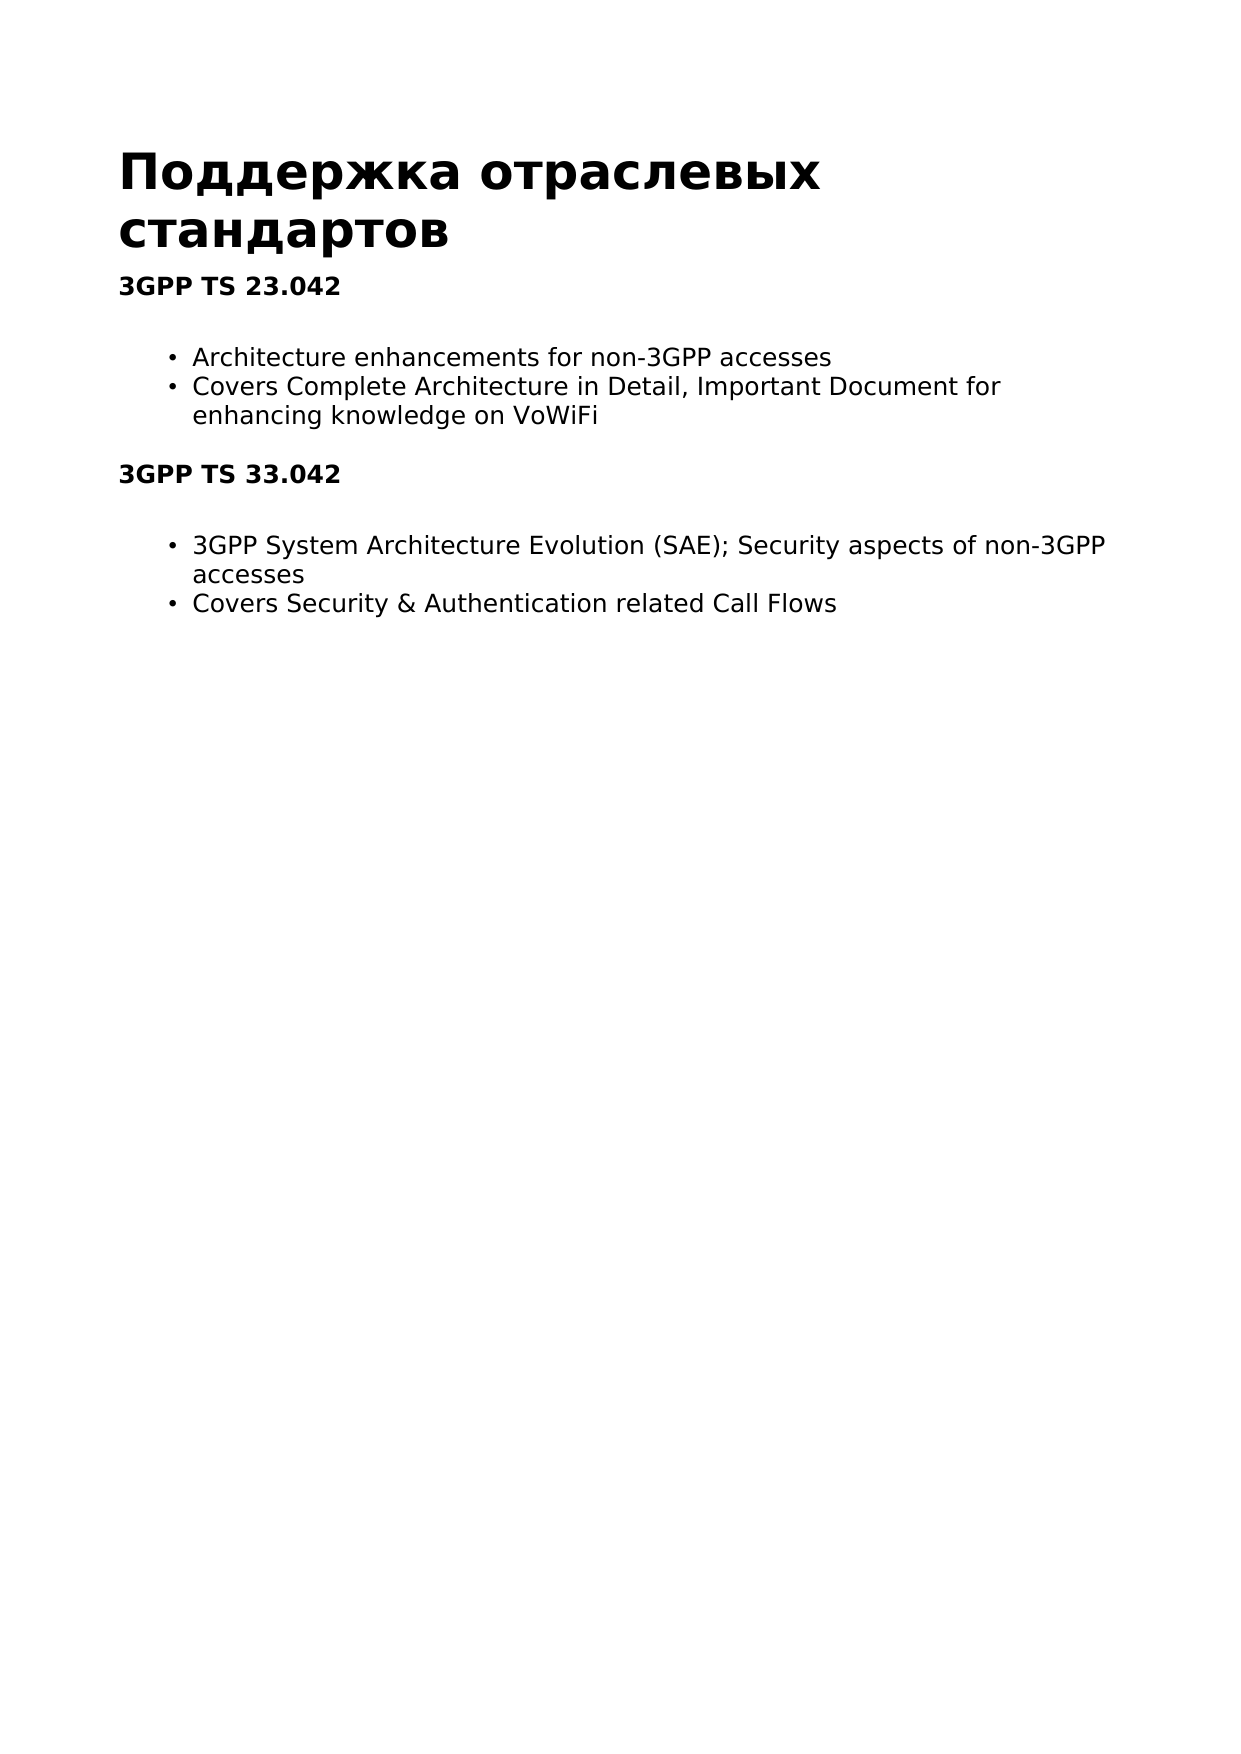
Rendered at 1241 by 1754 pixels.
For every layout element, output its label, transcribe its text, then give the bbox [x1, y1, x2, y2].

text 3GPP TS 33.042 [118, 460, 1122, 489]
list Covers Complete Architecture in Detail, Important Document for enhancing knowledge on VoWiFi [177, 372, 1122, 431]
text 3GPP TS 23.042 [118, 272, 1122, 301]
list Covers Security & Authentication related Call Flows [177, 590, 1122, 619]
list Architecture enhancements for non-3GPP accesses [177, 343, 1122, 372]
list 3GPP System Architecture Evolution (SAE); Security aspects of non-3GPP accesses [177, 531, 1122, 590]
subtitle Поддержка отраслевых стандартов [118, 143, 1122, 259]
